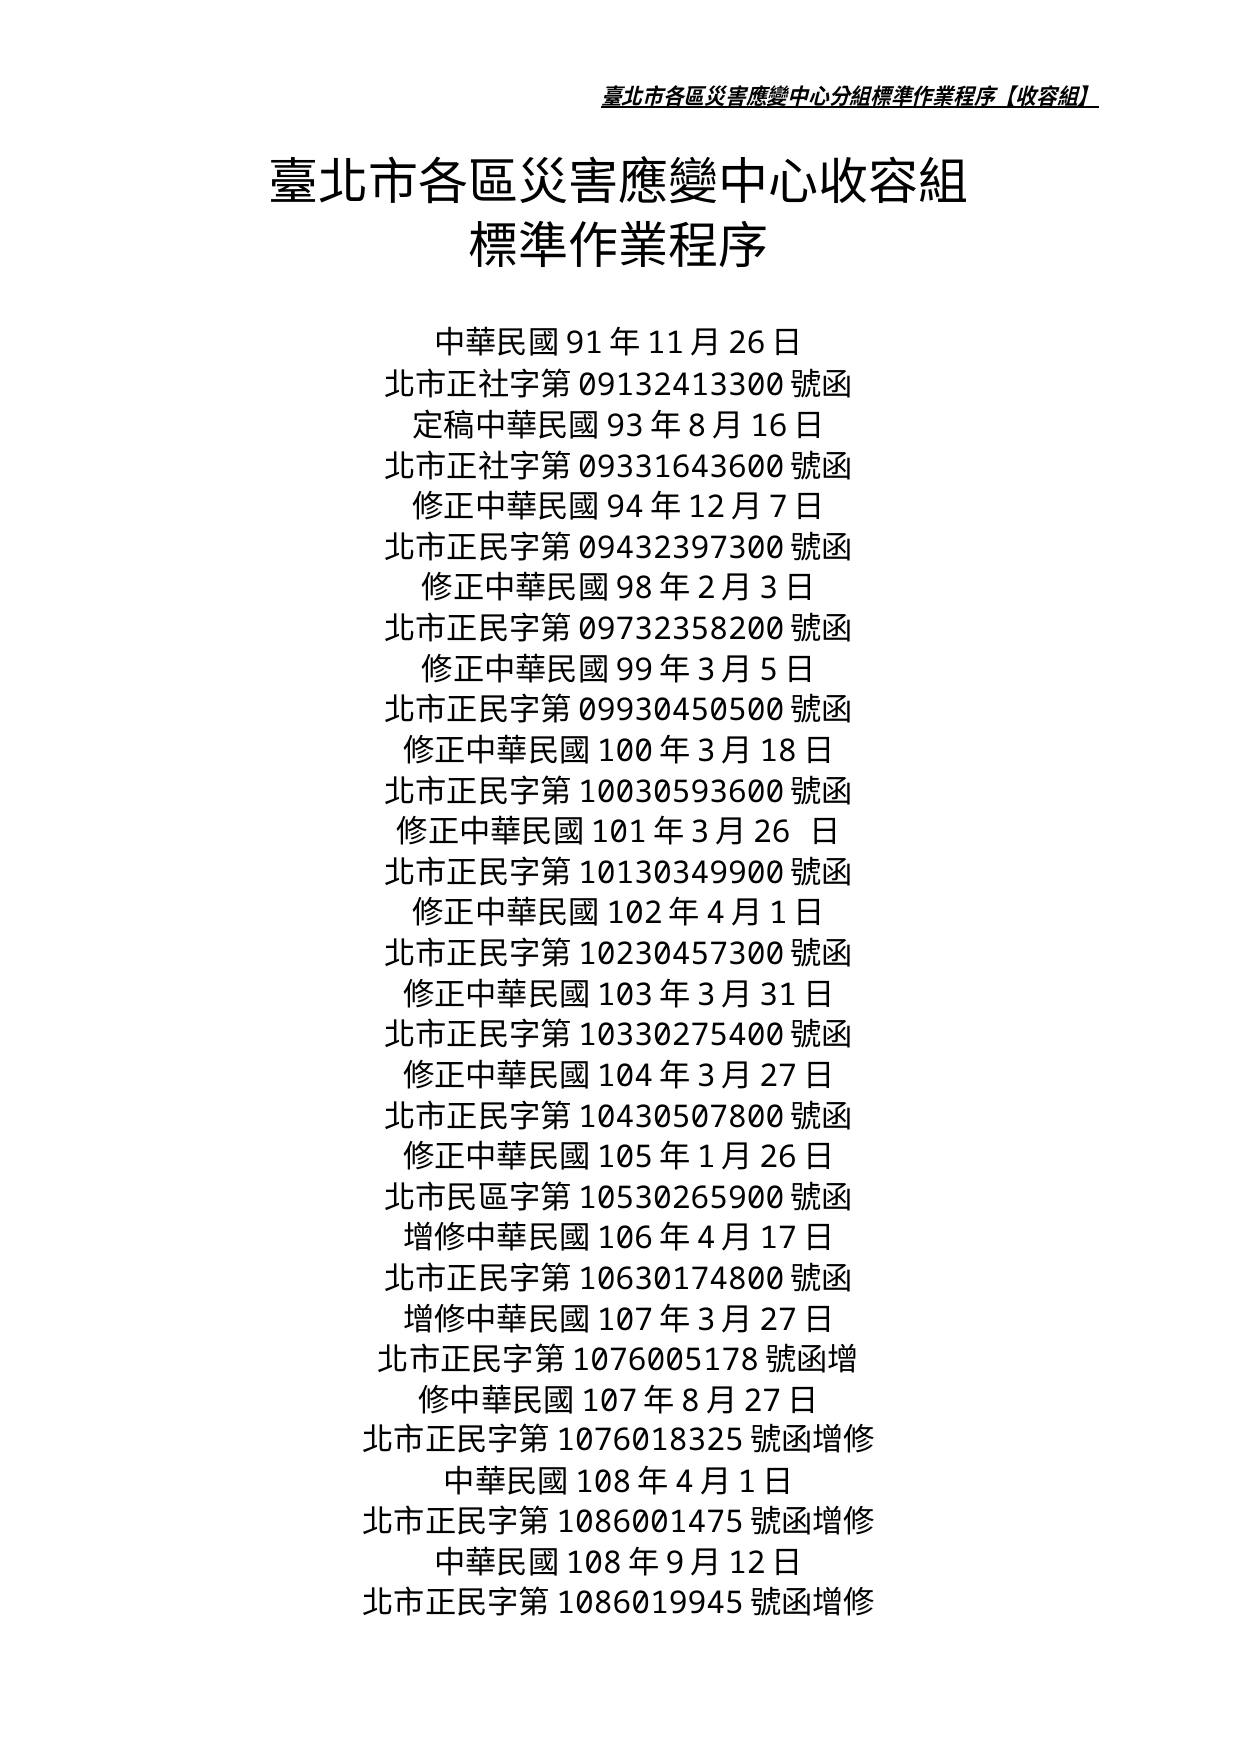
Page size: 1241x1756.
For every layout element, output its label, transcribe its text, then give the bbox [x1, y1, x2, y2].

text 北市正民字第09930450500號函修正中華民國100年3月18日 [376, 688, 861, 769]
text 北市民區字第10530265900號函增修中華民國106年4月17日 [376, 1176, 861, 1257]
text 北市正民字第1086019945號函增修 [175, 1581, 1062, 1621]
text 北市正民字第1086001475號函增修 [175, 1500, 1062, 1541]
text 北市正社字第09331643600號函修正中華民國94年12月7日 [376, 444, 861, 526]
text 中華民國108年4月1日 [175, 1460, 1062, 1500]
text 北市正民字第1076018325號函增修 [175, 1419, 1062, 1458]
text 北市正社字第09132413300號函定稿中華民國93年8月16日 [376, 363, 861, 444]
text 北市正民字第10130349900號函修正中華民國102年4月1日 [376, 851, 861, 932]
text 臺北市各區災害應變中心收容組 [175, 151, 1062, 212]
text 北市正民字第09432397300號函修正中華民國98年2月3日 [376, 526, 861, 607]
text 中華民國108年9月12日 [175, 1541, 1062, 1581]
text 標準作業程序 [175, 212, 1062, 277]
text 北市正民字第10030593600號函修正中華民國101年3月26 日 [376, 769, 861, 851]
text 北市正民字第10330275400號函修正中華民國104年3月27日 [376, 1013, 861, 1094]
text 北市正民字第10630174800號函增修中華民國107年3月27日 [376, 1257, 861, 1338]
text 北市正民字第10230457300號函修正中華民國103年3月31日 [376, 932, 861, 1013]
text 北市正民字第1076005178號函增修中華民國107年8月27日 [376, 1338, 861, 1419]
text 北市正民字第09732358200號函修正中華民國99年3月5日 [376, 607, 861, 688]
subtitle 中華民國91年11月26日 [175, 321, 1062, 361]
text 北市正民字第10430507800號函修正中華民國105年1月26日 [376, 1094, 861, 1176]
